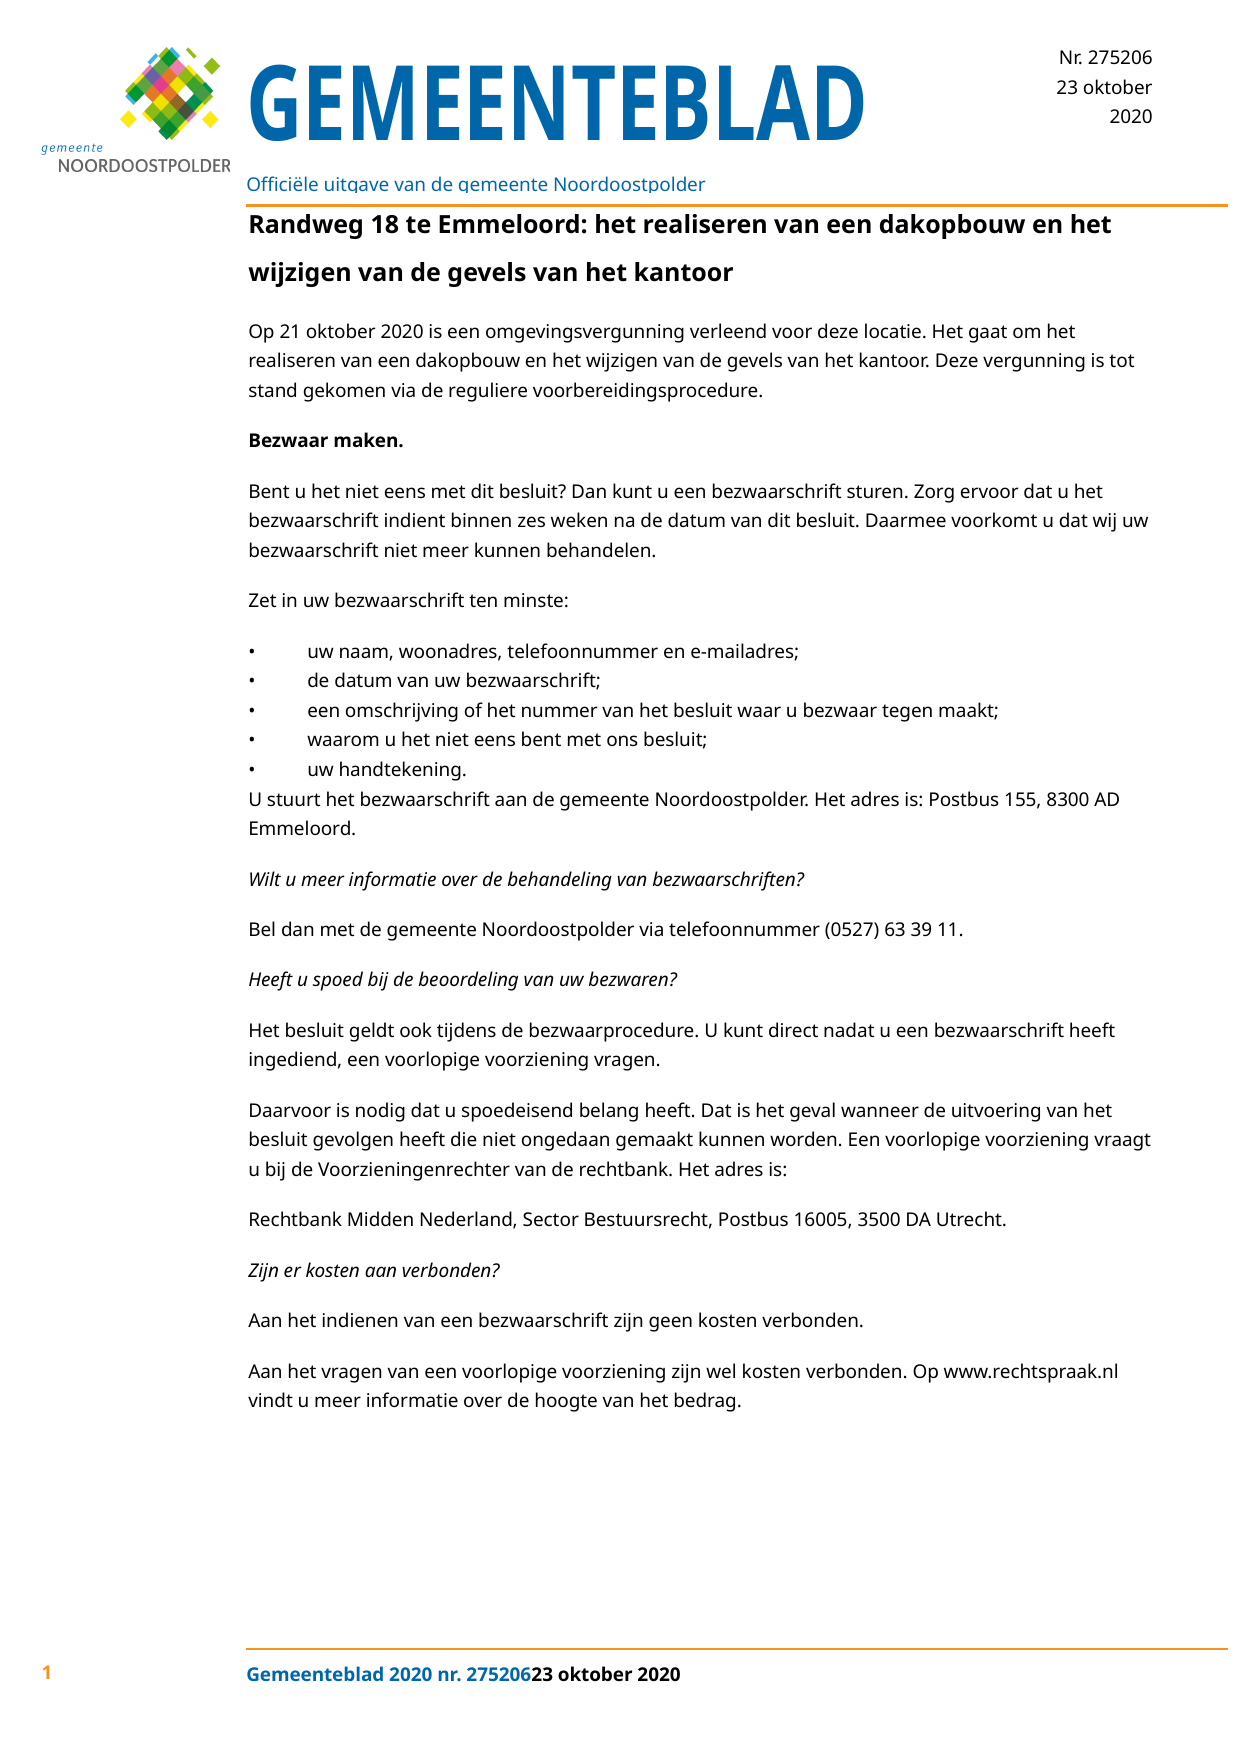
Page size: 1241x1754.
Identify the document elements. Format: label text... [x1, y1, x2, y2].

text Rechtbank Midden Nederland, Sector Bestuursrecht, Postbus 16005, 3500 DA Utrecht. [248, 1207, 1152, 1232]
list uw naam, woonadres, telefoonnummer en e-mailadres; [248, 638, 1152, 664]
text Bezwaar maken. [248, 427, 1152, 453]
list waarom u het niet eens bent met ons besluit; [248, 727, 1152, 752]
text Aan het indienen van een bezwaarschrift zijn geen kosten verbonden. [248, 1307, 1152, 1333]
text Op 21 oktober 2020 is een omgevingsvergunning verleend voor deze locatie. Het gaat om het realiseren van een dakopbouw en het wijzigen van de gevels van het kantoor. Deze vergunning is tot stand gekomen via de reguliere voorbereidingsprocedure. [248, 318, 1152, 403]
list uw handtekening. [248, 756, 1152, 782]
text Wilt u meer informatie over de behandeling van bezwaarschriften? [248, 866, 1152, 892]
text Bent u het niet eens met dit besluit? Dan kunt u een bezwaarschrift sturen. Zorg ervoor dat u het bezwaarschrift indient binnen zes weken na de datum van dit besluit. Daarmee voorkomt u dat wij uw bezwaarschrift niet meer kunnen behandelen. [248, 478, 1152, 563]
text Randweg 18 te Emmeloord: het realiseren van een dakopbouw en het wijzigen van de gevels van het kantoor [248, 207, 1152, 288]
list de datum van uw bezwaarschrift; [248, 667, 1152, 693]
picture [41, 47, 231, 172]
text Zijn er kosten aan verbonden? [248, 1257, 1152, 1283]
text Bel dan met de gemeente Noordoostpolder via telefoonnummer (0527) 63 39 11. [248, 916, 1152, 942]
text Daarvoor is nodig dat u spoedeisend belang heeft. Dat is het geval wanneer de uitvoering van het besluit gevolgen heeft die niet ongedaan gemaakt kunnen worden. Een voorlopige voorziening vraagt u bij de Voorzieningenrechter van de rechtbank. Het adres is: [248, 1097, 1152, 1182]
text Het besluit geldt ook tijdens de bezwaarprocedure. U kunt direct nadat u een bezwaarschrift heeft ingediend, een voorlopige voorziening vragen. [248, 1017, 1152, 1072]
list een omschrijving of het nummer van het besluit waar u bezwaar tegen maakt; [248, 697, 1152, 723]
text Zet in uw bezwaarschrift ten minste: [248, 587, 1152, 613]
text Aan het vragen van een voorlopige voorziening zijn wel kosten verbonden. Op www.rechtspraak.nl vindt u meer informatie over de hoogte van het bedrag. [248, 1358, 1152, 1413]
text Heeft u spoed bij de beoordeling van uw bezwaren? [248, 967, 1152, 992]
text U stuurt het bezwaarschrift aan de gemeente Noordoostpolder. Het adres is: Postbus 155, 8300 AD Emmeloord. [248, 786, 1152, 841]
